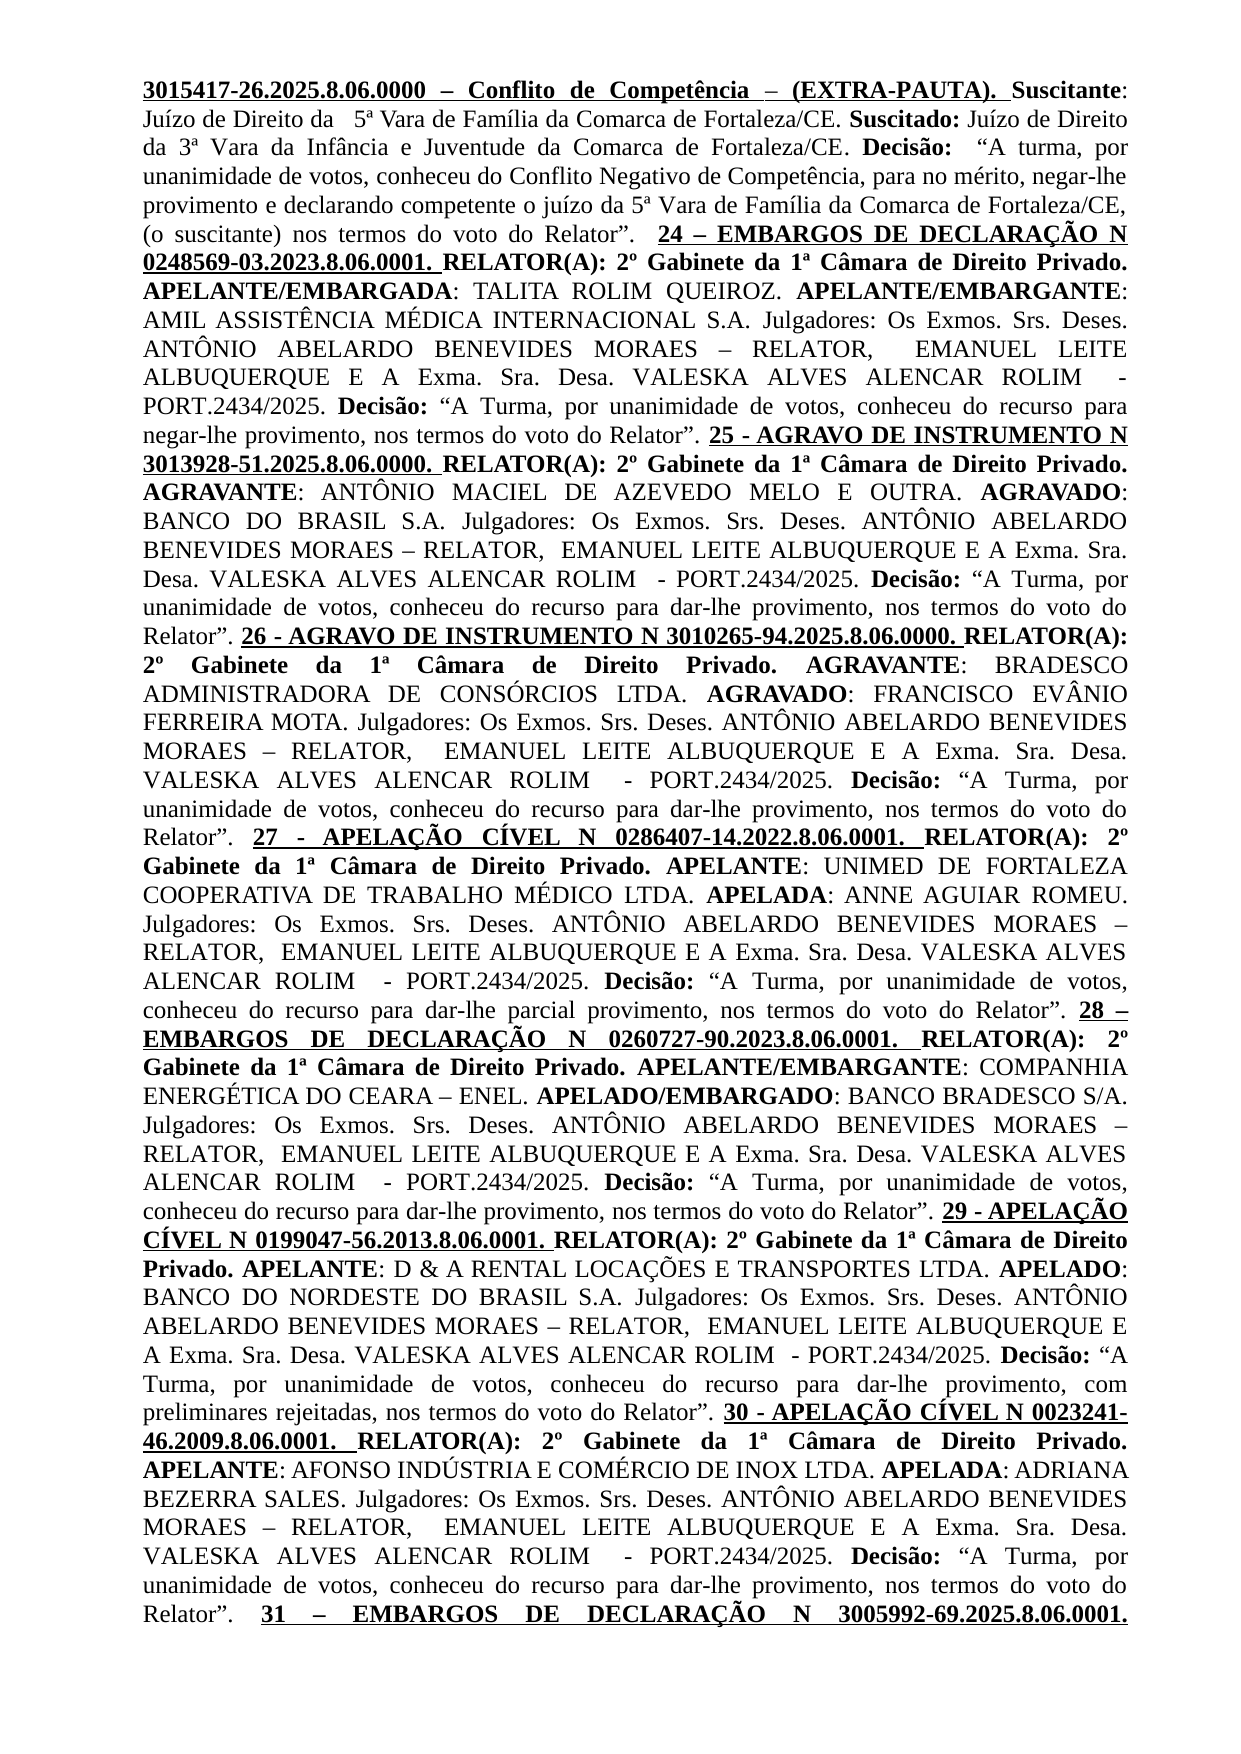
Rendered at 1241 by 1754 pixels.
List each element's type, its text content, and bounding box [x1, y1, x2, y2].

text - 3015417-26.2025.8.06.0000 – Conflito de Competência – (EXTRA-PAUTA). Suscitante: Juízo de Direito da 5ª Vara de Família da Comarca de Fortaleza/CE. Suscitado: Juízo de Direito da 3ª Vara da Infância e Juventude da Comarca de Fortaleza/CE. Decisão: “A turma, por unanimidade de votos, conheceu do Conflito Negativo de Competência, para no mérito, negar-lhe provimento e declarando competente o juízo da 5ª Vara de Família da Comarca de Fortaleza/CE, (o suscitante) nos termos do voto do Relator”. 24 – EMBARGOS DE DECLARAÇÃO N 0248569-03.2023.8.06.0001. RELATOR(A): 2º Gabinete da 1ª Câmara de Direito Privado. APELANTE/EMBARGADA: TALITA ROLIM QUEIROZ. APELANTE/EMBARGANTE: AMIL ASSISTÊNCIA MÉDICA INTERNACIONAL S.A. Julgadores: Os Exmos. Srs. Deses. ANTÔNIO ABELARDO BENEVIDES MORAES – RELATOR, EMANUEL LEITE ALBUQUERQUE E A Exma. Sra. Desa. VALESKA ALVES ALENCAR ROLIM - PORT.2434/2025. Decisão: “A Turma, por unanimidade de votos, conheceu do recurso para negar-lhe provimento, nos termos do voto do Relator”. 25 - AGRAVO DE INSTRUMENTO N 3013928-51.2025.8.06.0000. RELATOR(A): 2º Gabinete da 1ª Câmara de Direito Privado. AGRAVANTE: ANTÔNIO MACIEL DE AZEVEDO MELO E OUTRA. AGRAVADO: BANCO DO BRASIL S.A. Julgadores: Os Exmos. Srs. Deses. ANTÔNIO ABELARDO BENEVIDES MORAES – RELATOR, EMANUEL LEITE ALBUQUERQUE E A Exma. Sra. Desa. VALESKA ALVES ALENCAR ROLIM - PORT.2434/2025. Decisão: “A Turma, por unanimidade de votos, conheceu do recurso para dar-lhe provimento, nos termos do voto do Relator”. 26 - AGRAVO DE INSTRUMENTO N 3010265-94.2025.8.06.0000. RELATOR(A): 2º Gabinete da 1ª Câmara de Direito Privado. AGRAVANTE: BRADESCO ADMINISTRADORA DE CONSÓRCIOS LTDA. AGRAVADO: FRANCISCO EVÂNIO FERREIRA MOTA. Julgadores: Os Exmos. Srs. Deses. ANTÔNIO ABELARDO BENEVIDES MORAES – RELATOR, EMANUEL LEITE ALBUQUERQUE E A Exma. Sra. Desa. VALESKA ALVES ALENCAR ROLIM - PORT.2434/2025. Decisão: “A Turma, por unanimidade de votos, conheceu do recurso para dar-lhe provimento, nos termos do voto do Relator”. 27 - APELAÇÃO CÍVEL N 0286407-14.2022.8.06.0001. RELATOR(A): 2º Gabinete da 1ª Câmara de Direito Privado. APELANTE: UNIMED DE FORTALEZA COOPERATIVA DE TRABALHO MÉDICO LTDA. APELADA: ANNE AGUIAR ROMEU. Julgadores: Os Exmos. Srs. Deses. ANTÔNIO ABELARDO BENEVIDES MORAES – RELATOR, EMANUEL LEITE ALBUQUERQUE E A Exma. Sra. Desa. VALESKA ALVES ALENCAR ROLIM - PORT.2434/2025. Decisão: “A Turma, por unanimidade de votos, conheceu do recurso para dar-lhe parcial provimento, nos termos do voto do Relator”. 28 – EMBARGOS DE DECLARAÇÃO N 0260727-90.2023.8.06.0001. RELATOR(A): 2º Gabinete da 1ª Câmara de Direito Privado. APELANTE/EMBARGANTE: COMPANHIA ENERGÉTICA DO CEARA – ENEL. APELADO/EMBARGADO: BANCO BRADESCO S/A. Julgadores: Os Exmos. Srs. Deses. ANTÔNIO ABELARDO BENEVIDES MORAES – RELATOR, EMANUEL LEITE ALBUQUERQUE E A Exma. Sra. Desa. VALESKA ALVES ALENCAR ROLIM - PORT.2434/2025. Decisão: “A Turma, por unanimidade de votos, conheceu do recurso para dar-lhe provimento, nos termos do voto do Relator”. 29 - APELAÇÃO CÍVEL N 0199047-56.2013.8.06.0001. RELATOR(A): 2º Gabinete da 1ª Câmara de Direito Privado. APELANTE: D & A RENTAL LOCAÇÕES E TRANSPORTES LTDA. APELADO: BANCO DO NORDESTE DO BRASIL S.A. Julgadores: Os Exmos. Srs. Deses. ANTÔNIO ABELARDO BENEVIDES MORAES – RELATOR, EMANUEL LEITE ALBUQUERQUE E A Exma. Sra. Desa. VALESKA ALVES ALENCAR ROLIM - PORT.2434/2025. Decisão: “A Turma, por unanimidade de votos, conheceu do recurso para dar-lhe provimento, com preliminares rejeitadas, nos termos do voto do Relator”. 30 - APELAÇÃO CÍVEL N 0023241-46.2009.8.06.0001. RELATOR(A): 2º Gabinete da 1ª Câmara de Direito Privado. APELANTE: AFONSO INDÚSTRIA E COMÉRCIO DE INOX LTDA. APELADA: ADRIANA BEZERRA SALES. Julgadores: Os Exmos. Srs. Deses. ANTÔNIO ABELARDO BENEVIDES MORAES – RELATOR, EMANUEL LEITE ALBUQUERQUE E A Exma. Sra. Desa. VALESKA ALVES ALENCAR ROLIM - PORT.2434/2025. Decisão: “A Turma, por unanimidade de votos, conheceu do recurso para dar-lhe provimento, nos termos do voto do Relator”. 31 – EMBARGOS DE DECLARAÇÃO N 3005992-69.2025.8.06.0001. [143, 75, 1128, 1627]
